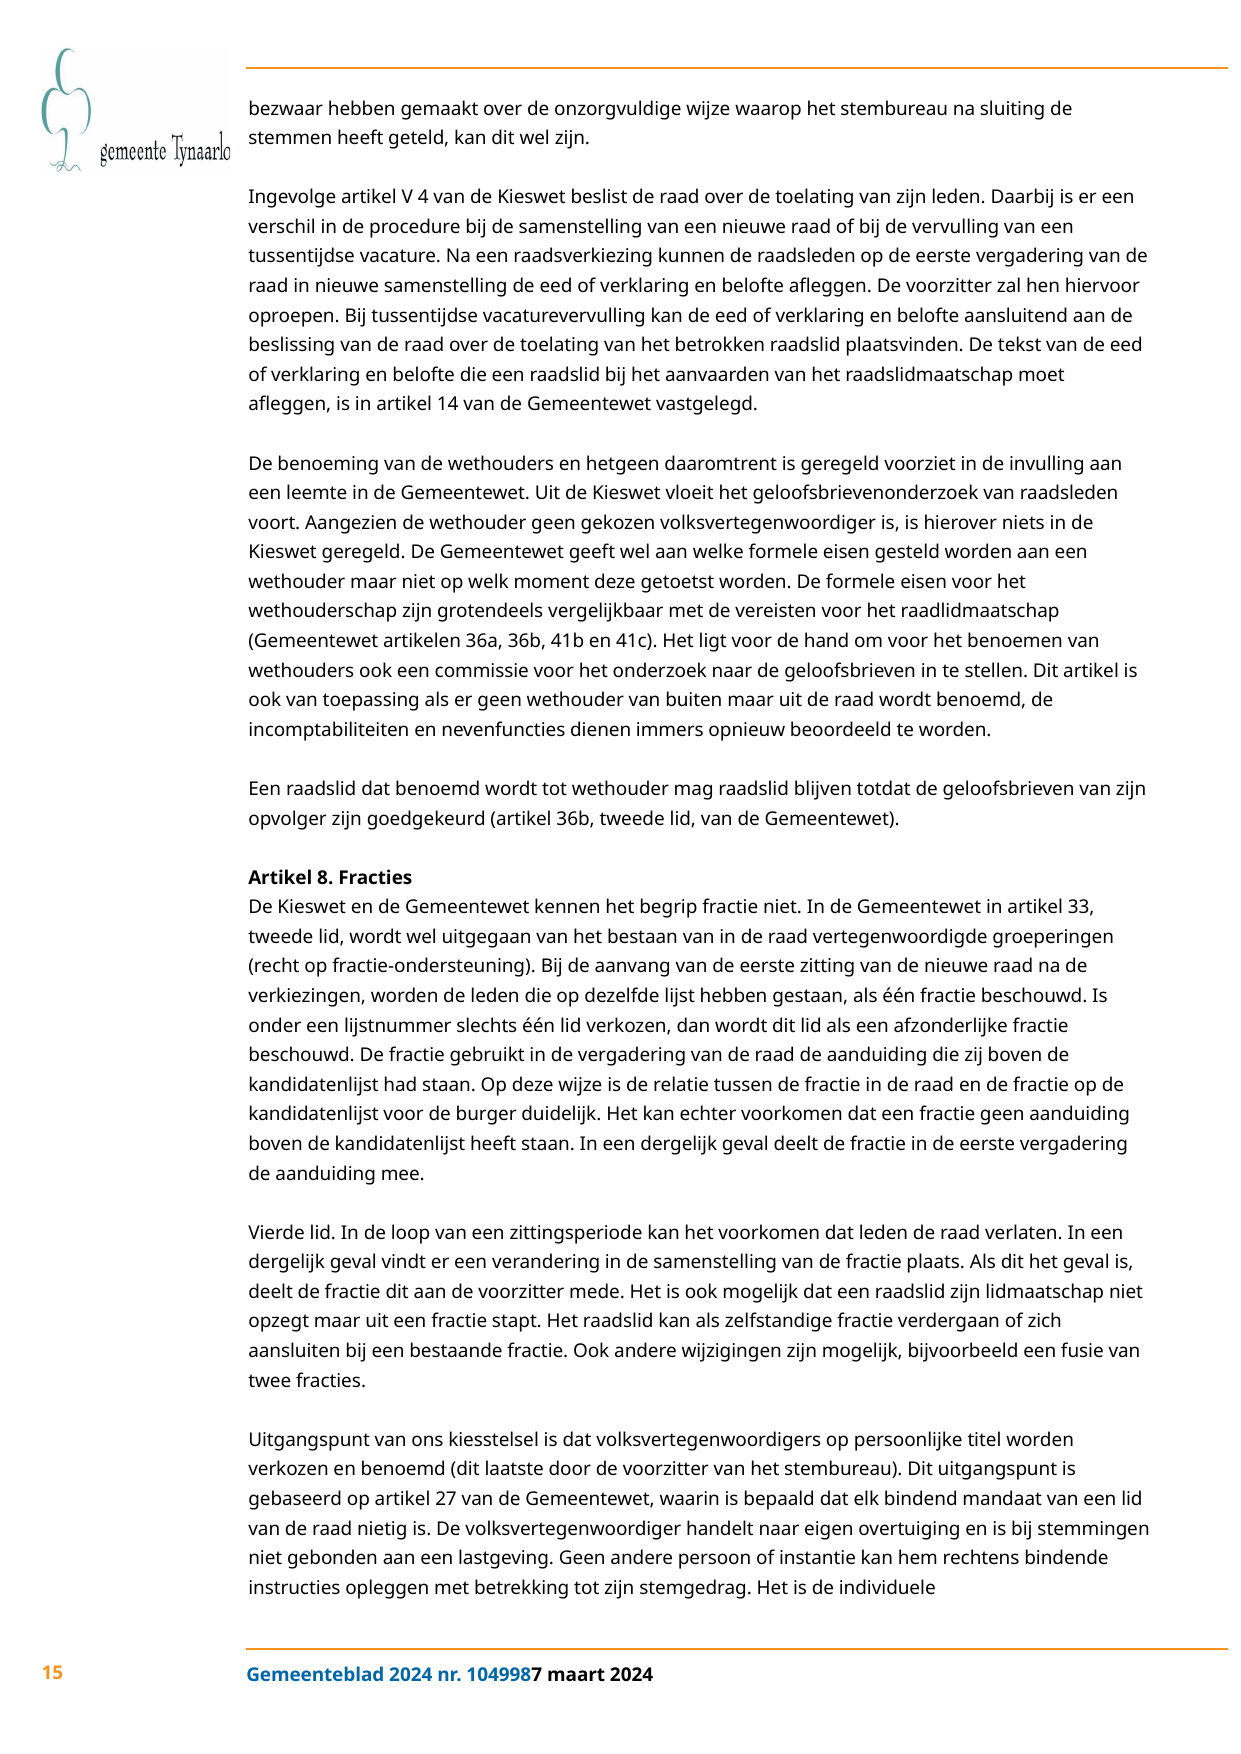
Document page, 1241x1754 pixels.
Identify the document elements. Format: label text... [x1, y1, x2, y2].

text Uitgangspunt van ons kiesstelsel is dat volksvertegenwoordigers op persoonlijke titel worden verkozen en benoemd (dit laatste door de voorzitter van het stembureau). Dit uitgangspunt is gebaseerd op artikel 27 van de Gemeentewet, waarin is bepaald dat elk bindend mandaat van een lid van de raad nietig is. De volksvertegenwoordiger handelt naar eigen overtuiging en is bij stemmingen niet gebonden aan een lastgeving. Geen andere persoon of instantie kan hem rechtens bindende instructies opleggen met betrekking tot zijn stemgedrag. Het is de individuele [248, 1426, 1152, 1600]
text Vierde lid. In de loop van een zittingsperiode kan het voorkomen dat leden de raad verlaten. In een dergelijk geval vindt er een verandering in de samenstelling van de fractie plaats. Als dit het geval is, deelt de fractie dit aan de voorzitter mede. Het is ook mogelijk dat een raadslid zijn lidmaatschap niet opzegt maar uit een fractie stapt. Het raadslid kan als zelfstandige fractie verdergaan of zich aansluiten bij een bestaande fractie. Ook andere wijzigingen zijn mogelijk, bijvoorbeeld een fusie van twee fracties. [248, 1219, 1152, 1393]
text bezwaar hebben gemaakt over de onzorgvuldige wijze waarop het stembureau na sluiting de stemmen heeft geteld, kan dit wel zijn. [248, 95, 1152, 150]
text Ingevolge artikel V 4 van de Kieswet beslist de raad over de toelating van zijn leden. Daarbij is er een verschil in de procedure bij de samenstelling van een nieuwe raad of bij de vervulling van een tussentijdse vacature. Na een raadsverkiezing kunnen de raadsleden op de eerste vergadering van de raad in nieuwe samenstelling de eed of verklaring en belofte afleggen. De voorzitter zal hen hiervoor oproepen. Bij tussentijdse vacaturevervulling kan de eed of verklaring en belofte aansluitend aan de beslissing van de raad over de toelating van het betrokken raadslid plaatsvinden. De tekst van de eed of verklaring en belofte die een raadslid bij het aanvaarden van het raadslidmaatschap moet afleggen, is in artikel 14 van de Gemeentewet vastgelegd. [248, 183, 1152, 416]
text Een raadslid dat benoemd wordt tot wethouder mag raadslid blijven totdat de geloofsbrieven van zijn opvolger zijn goedgekeurd (artikel 36b, tweede lid, van de Gemeentewet). [248, 775, 1152, 831]
text De Kieswet en de Gemeentewet kennen het begrip fractie niet. In de Gemeentewet in artikel 33, tweede lid, wordt wel uitgegaan van het bestaan van in de raad vertegenwoordigde groeperingen (recht op fractie-ondersteuning). Bij de aanvang van de eerste zitting van de nieuwe raad na de verkiezingen, worden de leden die op dezelfde lijst hebben gestaan, als één fractie beschouwd. Is onder een lijstnummer slechts één lid verkozen, dan wordt dit lid als een afzonderlijke fractie beschouwd. De fractie gebruikt in de vergadering van de raad de aanduiding die zij boven de kandidatenlijst had staan. Op deze wijze is de relatie tussen de fractie in de raad en de fractie op de kandidatenlijst voor de burger duidelijk. Het kan echter voorkomen dat een fractie geen aanduiding boven de kandidatenlijst heeft staan. In een dergelijk geval deelt de fractie in de eerste vergadering de aanduiding mee. [248, 893, 1152, 1186]
text De benoeming van de wethouders en hetgeen daaromtrent is geregeld voorziet in de invulling aan een leemte in de Gemeentewet. Uit de Kieswet vloeit het geloofsbrievenonderzoek van raadsleden voort. Aangezien de wethouder geen gekozen volksvertegenwoordiger is, is hierover niets in de Kieswet geregeld. De Gemeentewet geeft wel aan welke formele eisen gesteld worden aan een wethouder maar niet op welk moment deze getoetst worden. De formele eisen voor het wethouderschap zijn grotendeels vergelijkbaar met de vereisten voor het raadlidmaatschap (Gemeentewet artikelen 36a, 36b, 41b en 41c). Het ligt voor de hand om voor het benoemen van wethouders ook een commissie voor het onderzoek naar de geloofsbrieven in te stellen. Dit artikel is ook van toepassing als er geen wethouder van buiten maar uit de raad wordt benoemd, de incomptabiliteiten en nevenfuncties dienen immers opnieuw beoordeeld te worden. [248, 450, 1152, 742]
picture [41, 47, 231, 172]
text Artikel 8. Fracties [248, 864, 1152, 890]
